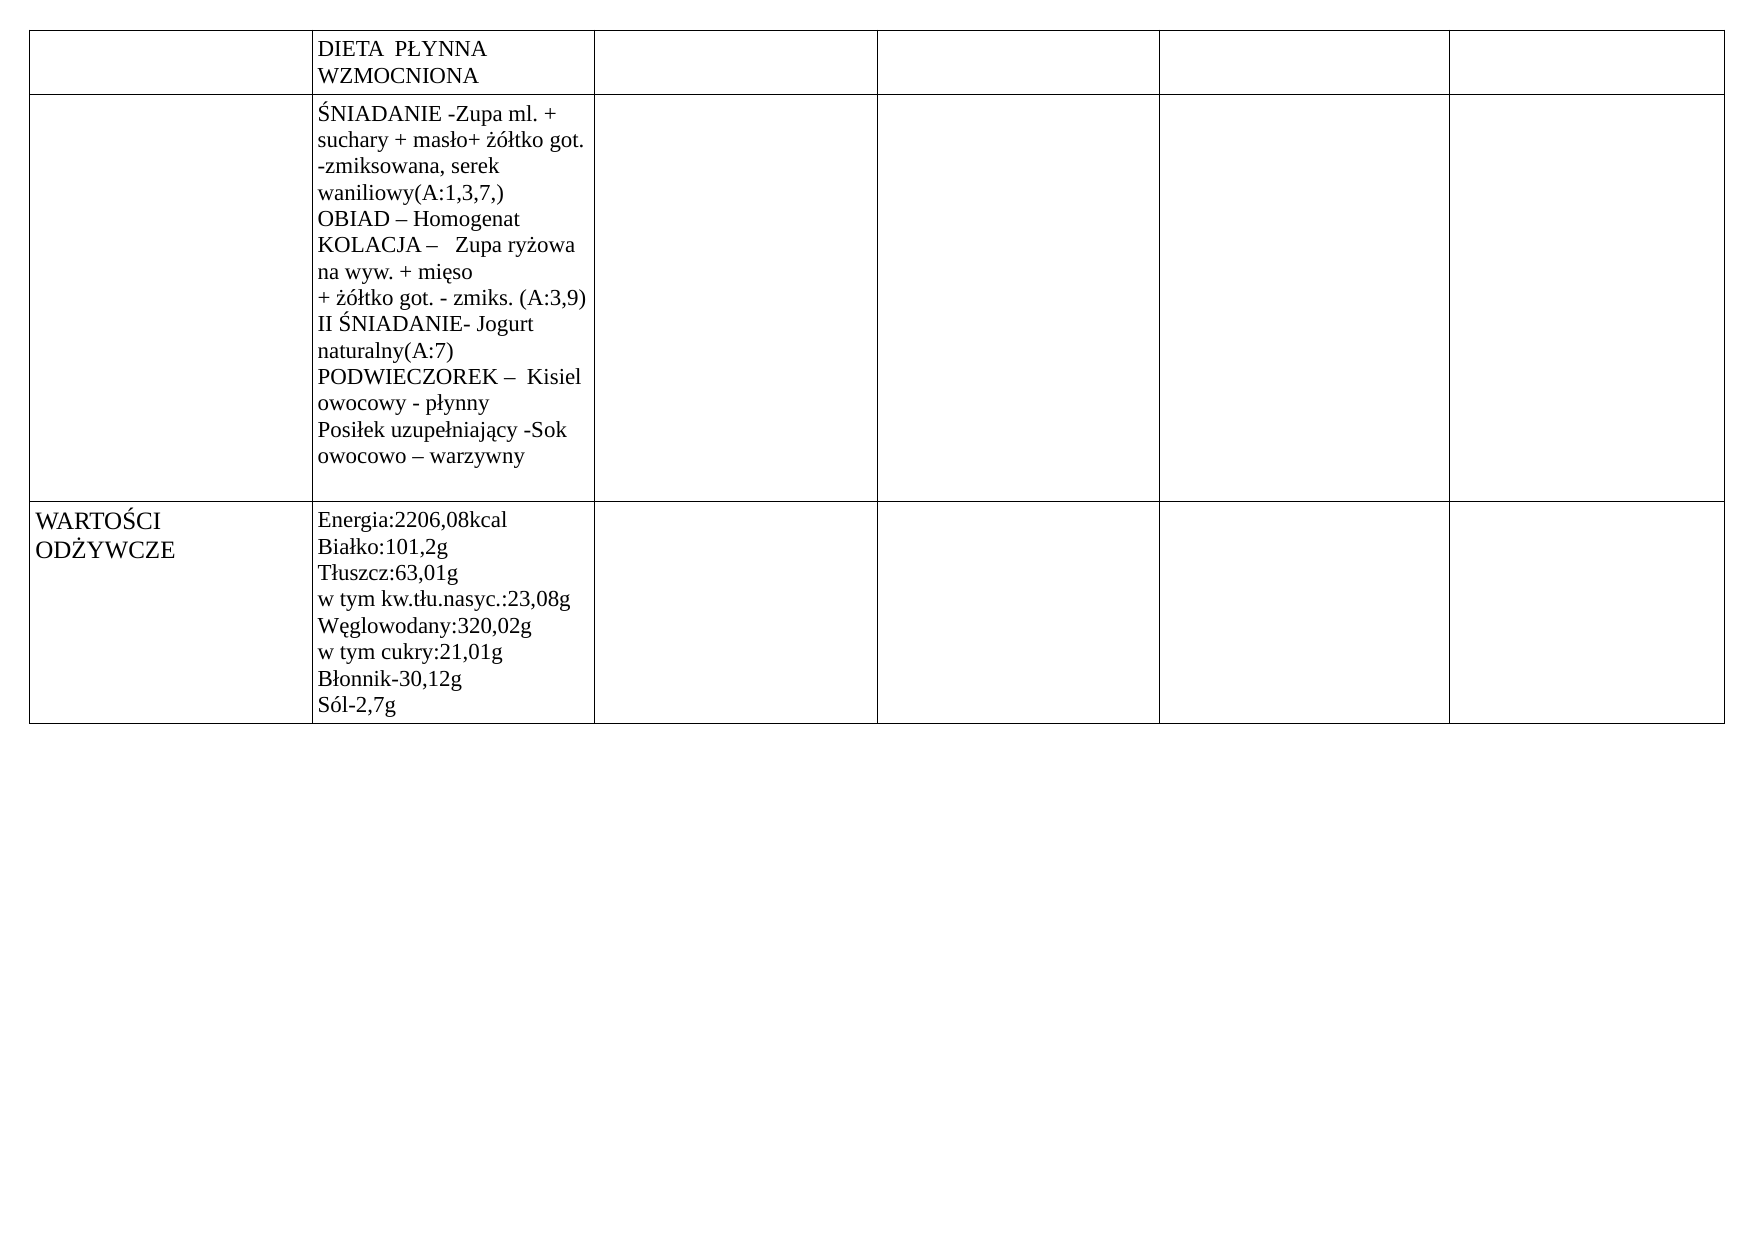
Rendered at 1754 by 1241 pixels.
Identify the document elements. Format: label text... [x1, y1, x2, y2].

table_cell [595, 502, 877, 723]
table_cell [1450, 95, 1724, 501]
table_cell WARTOŚCI ODŻYWCZE [30, 502, 312, 723]
table_cell [878, 31, 1159, 94]
table_cell [878, 95, 1159, 501]
table_cell [878, 502, 1159, 723]
table_cell [1160, 502, 1449, 723]
table_cell [1160, 31, 1449, 94]
table_cell [1160, 95, 1449, 501]
table_cell DIETA PŁYNNA WZMOCNIONA [313, 31, 594, 94]
table_cell [30, 31, 312, 94]
table_cell ŚNIADANIE -Zupa ml. + suchary + masło+ żółtko got. -zmiksowana, serek waniliowy(A:1,3,7,) OBIAD – Homogenat KOLACJA – Zupa ryżowa na wyw. + mięso + żółtko got. - zmiks. (A:3,9) II ŚNIADANIE- Jogurt naturalny(A:7) PODWIECZOREK – Kisiel owocowy - płynny Posiłek uzupełniający -Sok owocowo – warzywny [313, 95, 594, 501]
table_cell [1450, 502, 1724, 723]
table_cell [30, 95, 312, 501]
table_cell [595, 95, 877, 501]
table_cell Energia:2206,08kcal Białko:101,2g Tłuszcz:63,01g w tym kw.tłu.nasyc.:23,08g Węglowodany:320,02g w tym cukry:21,01g Błonnik-30,12g Sól-2,7g [313, 502, 594, 723]
table_cell [595, 31, 877, 94]
table_cell [1450, 31, 1724, 94]
